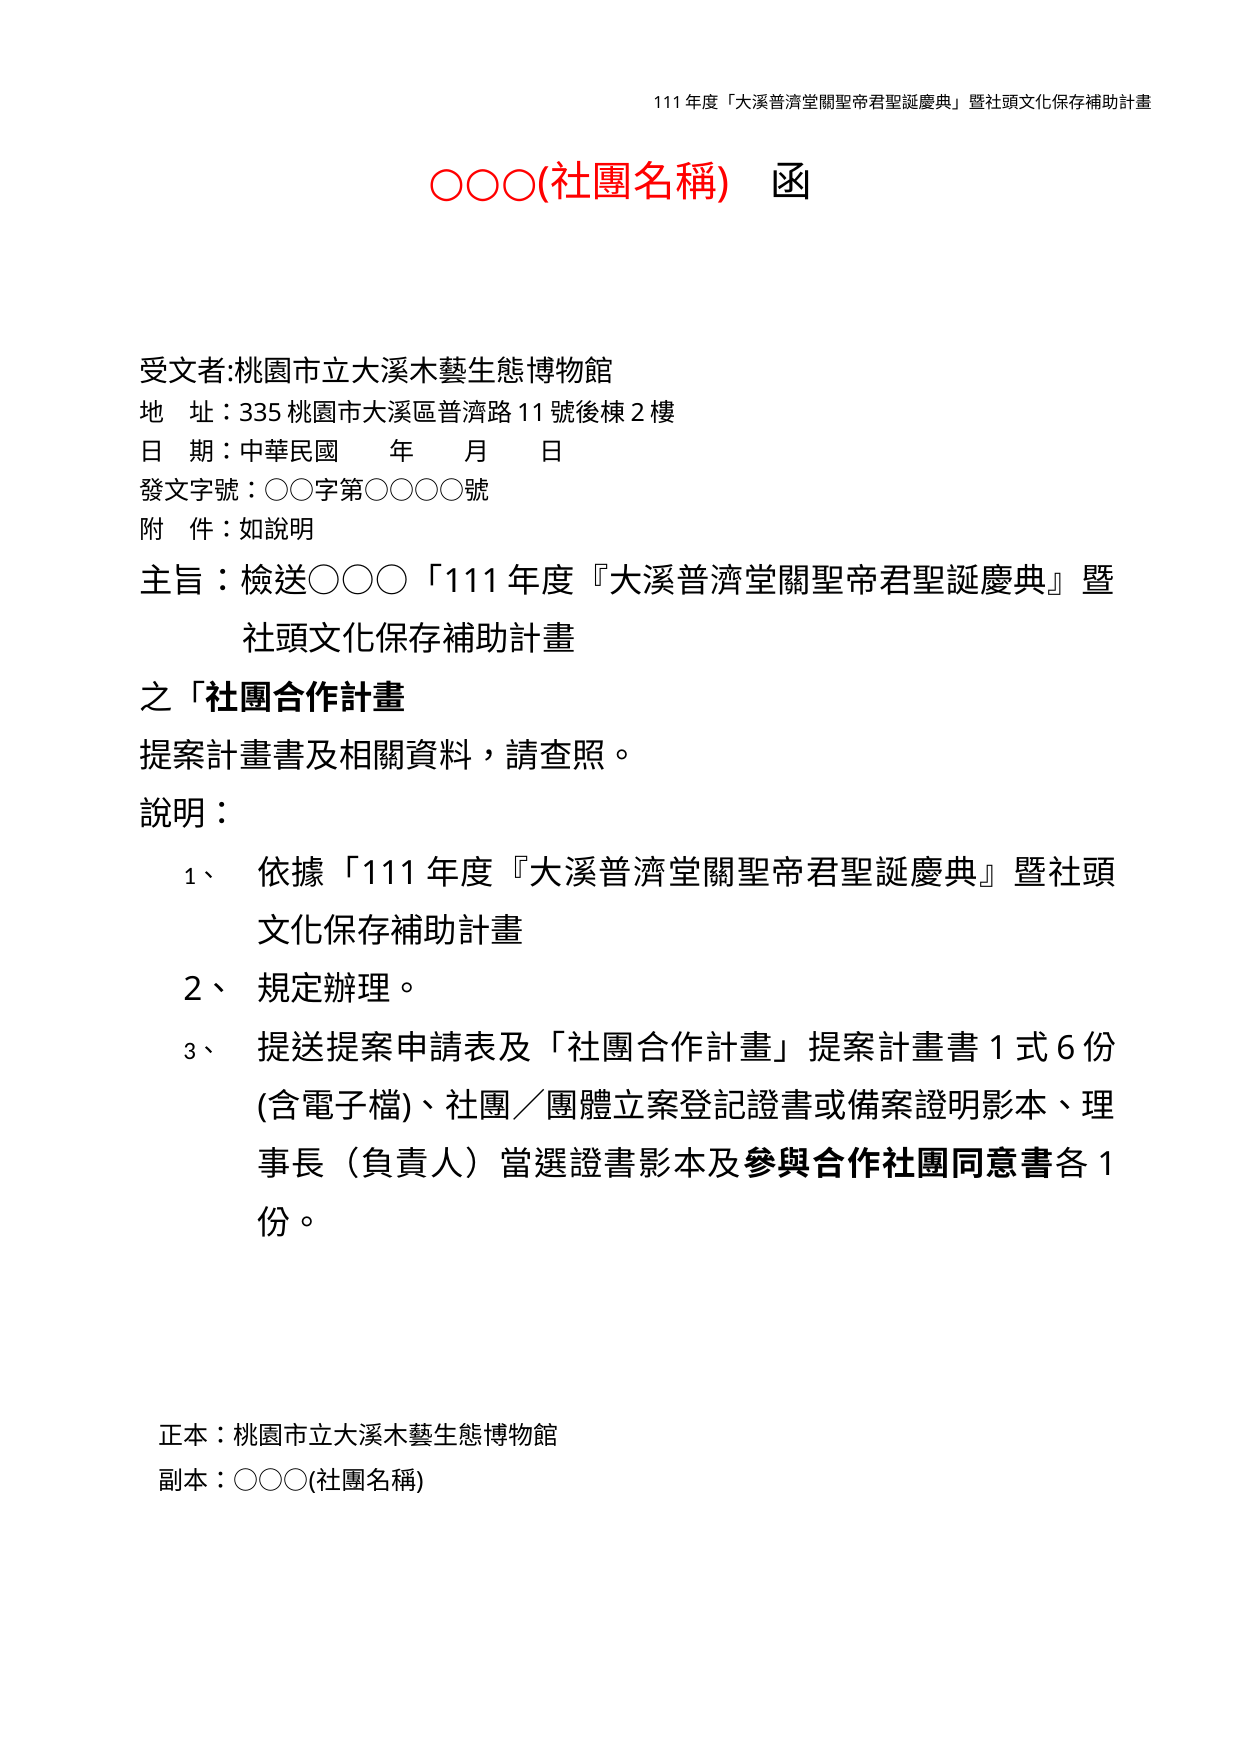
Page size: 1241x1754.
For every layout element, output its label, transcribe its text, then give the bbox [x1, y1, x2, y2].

list 依據「111年度『大溪普濟堂關聖帝君聖誕慶典』暨社頭文化保存補助計畫 [183, 837, 1116, 954]
list 提送提案申請表及「社團合作計畫」提案計畫書1式6份(含電子檔)、社團／團體立案登記證書或備案證明影本、理事長（負責人）當選證書影本及參與合作社團同意書各1份。 [183, 1012, 1116, 1246]
text 說明： [139, 779, 1116, 837]
text 主旨：檢送○○○「111年度『大溪普濟堂關聖帝君聖誕慶典』暨社頭文化保存補助計畫 [139, 546, 1116, 662]
text 正本：桃園市立大溪木藝生態博物館 [139, 1411, 1116, 1453]
text 地 址：335桃園市大溪區普濟路11號後棟2樓 [139, 393, 1116, 429]
text 日 期：中華民國 年 月 日 [139, 432, 1116, 468]
text 發文字號：○○字第○○○○號 [139, 471, 1116, 507]
text 提案計畫書及相關資料，請查照。 [139, 721, 1116, 779]
text ○○○(社團名稱) 函 [124, 157, 1116, 207]
text 副本：○○○(社團名稱) [139, 1456, 1116, 1498]
text 受文者:桃園市立大溪木藝生態博物館 [139, 347, 1116, 390]
text 之「社團合作計畫 [139, 662, 1116, 721]
list 規定辦理。 [183, 954, 1116, 1012]
text 附 件：如說明 [139, 509, 1116, 546]
